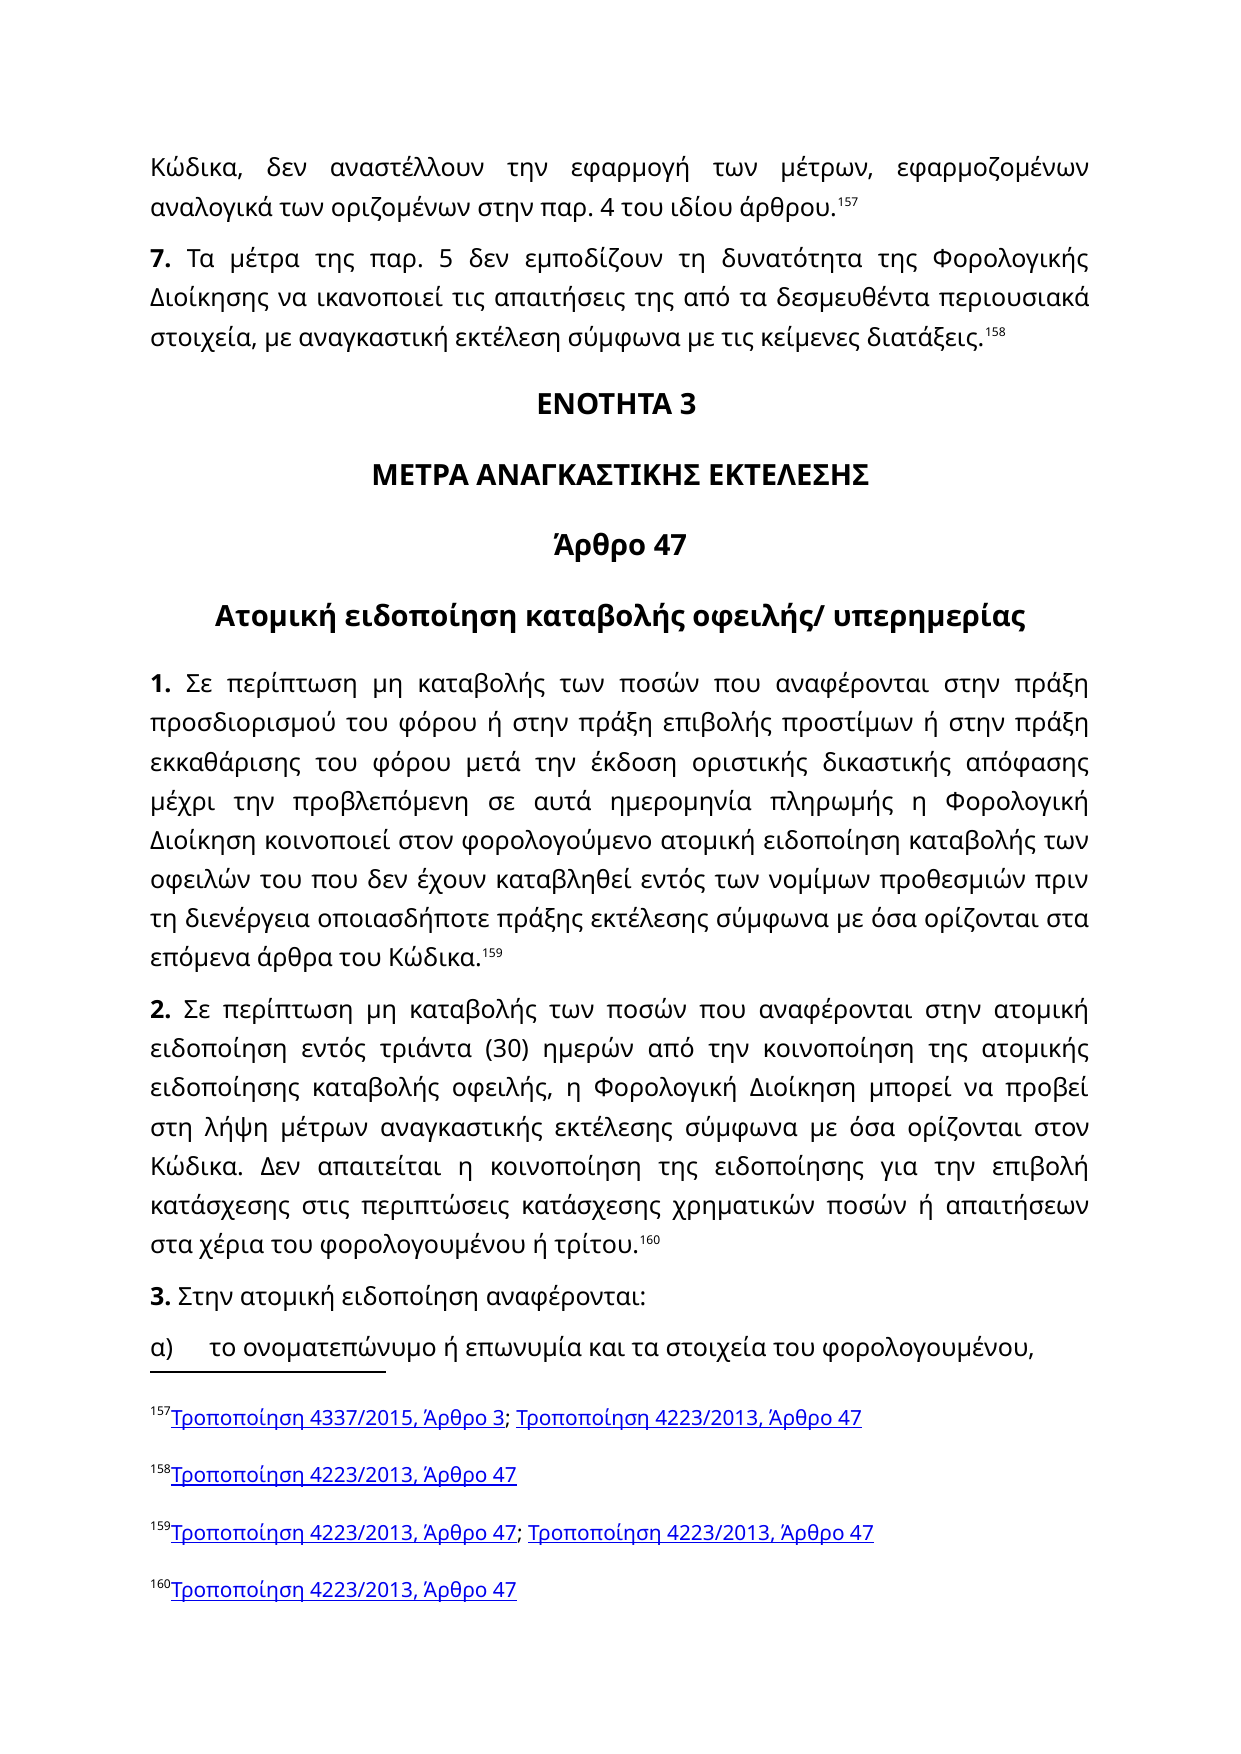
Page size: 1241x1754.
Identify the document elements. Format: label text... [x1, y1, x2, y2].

text 3. Στην ατομική ειδοποίηση αναφέρονται: [150, 1278, 1090, 1312]
subtitle Ατομική ειδοποίηση καταβολής οφειλής/ υπερημερίας [150, 595, 1090, 635]
text 7. Τα μέτρα της παρ. 5 δεν εμποδίζουν τη δυνατότητα της Φορολογικής Διοίκησης να ικανοποιεί τις απαιτήσεις της από τα δεσμευθέντα περιουσιακά στοιχεία, με αναγκαστική εκτέλεση σύμφωνα με τις κείμενες διατάξεις. [150, 241, 1090, 353]
text 2. Σε περίπτωση μη καταβολής των ποσών που αναφέρονται στην ατομική ειδοποίηση εντός τριάντα (30) ημερών από την κοινοποίηση της ατομικής ειδοποίησης καταβολής οφειλής, η Φορολογική Διοίκηση μπορεί να προβεί στη λήψη μέτρων αναγκαστικής εκτέλεσης σύμφωνα με όσα ορίζονται στον Κώδικα. Δεν απαιτείται η κοινοποίηση της ειδοποίησης για την επιβολή κατάσχεσης στις περιπτώσεις κατάσχεσης χρηματικών ποσών ή απαιτήσεων στα χέρια του φορολογουμένου ή τρίτου. [150, 992, 1090, 1261]
subtitle Άρθρο 47 [150, 524, 1090, 564]
list α) το ονοματεπώνυμο ή επωνυμία και τα στοιχεία του φορολογουμένου, [150, 1330, 1090, 1364]
text Τροποποίηση 4223/2013, Άρθρο 47; Τροποποίηση 4223/2013, Άρθρο 47 [150, 1518, 1090, 1546]
text Τροποποίηση 4223/2013, Άρθρο 47 [150, 1460, 1090, 1489]
text Τροποποίηση 4337/2015, Άρθρο 3; Τροποποίηση 4223/2013, Άρθρο 47 [150, 1403, 1090, 1431]
text Τροποποίηση 4223/2013, Άρθρο 47 [150, 1576, 1090, 1604]
text 1. Σε περίπτωση μη καταβολής των ποσών που αναφέρονται στην πράξη προσδιορισμού του φόρου ή στην πράξη επιβολής προστίμων ή στην πράξη εκκαθάρισης του φόρου μετά την έκδοση οριστικής δικαστικής απόφασης μέχρι την προβλεπόμενη σε αυτά ημερομηνία πληρωμής η Φορολογική Διοίκηση κοινοποιεί στον φορολογούμενο ατομική ειδοποίηση καταβολής των οφειλών του που δεν έχουν καταβληθεί εντός των νομίμων προθεσμιών πριν τη διενέργεια οποιασδήποτε πράξης εκτέλεσης σύμφωνα με όσα ορίζονται στα επόμενα άρθρα του Κώδικα. [150, 666, 1090, 974]
text Κώδικα, δεν αναστέλλουν την εφαρμογή των μέτρων, εφαρμοζομένων αναλογικά των οριζομένων στην παρ. 4 του ιδίου άρθρου. [150, 150, 1090, 223]
subtitle ΕΝΟΤΗΤΑ 3 [150, 383, 1090, 423]
subtitle ΜΕΤΡΑ ΑΝΑΓΚΑΣΤΙΚΗΣ ΕΚΤΕΛΕΣΗΣ [150, 454, 1090, 494]
